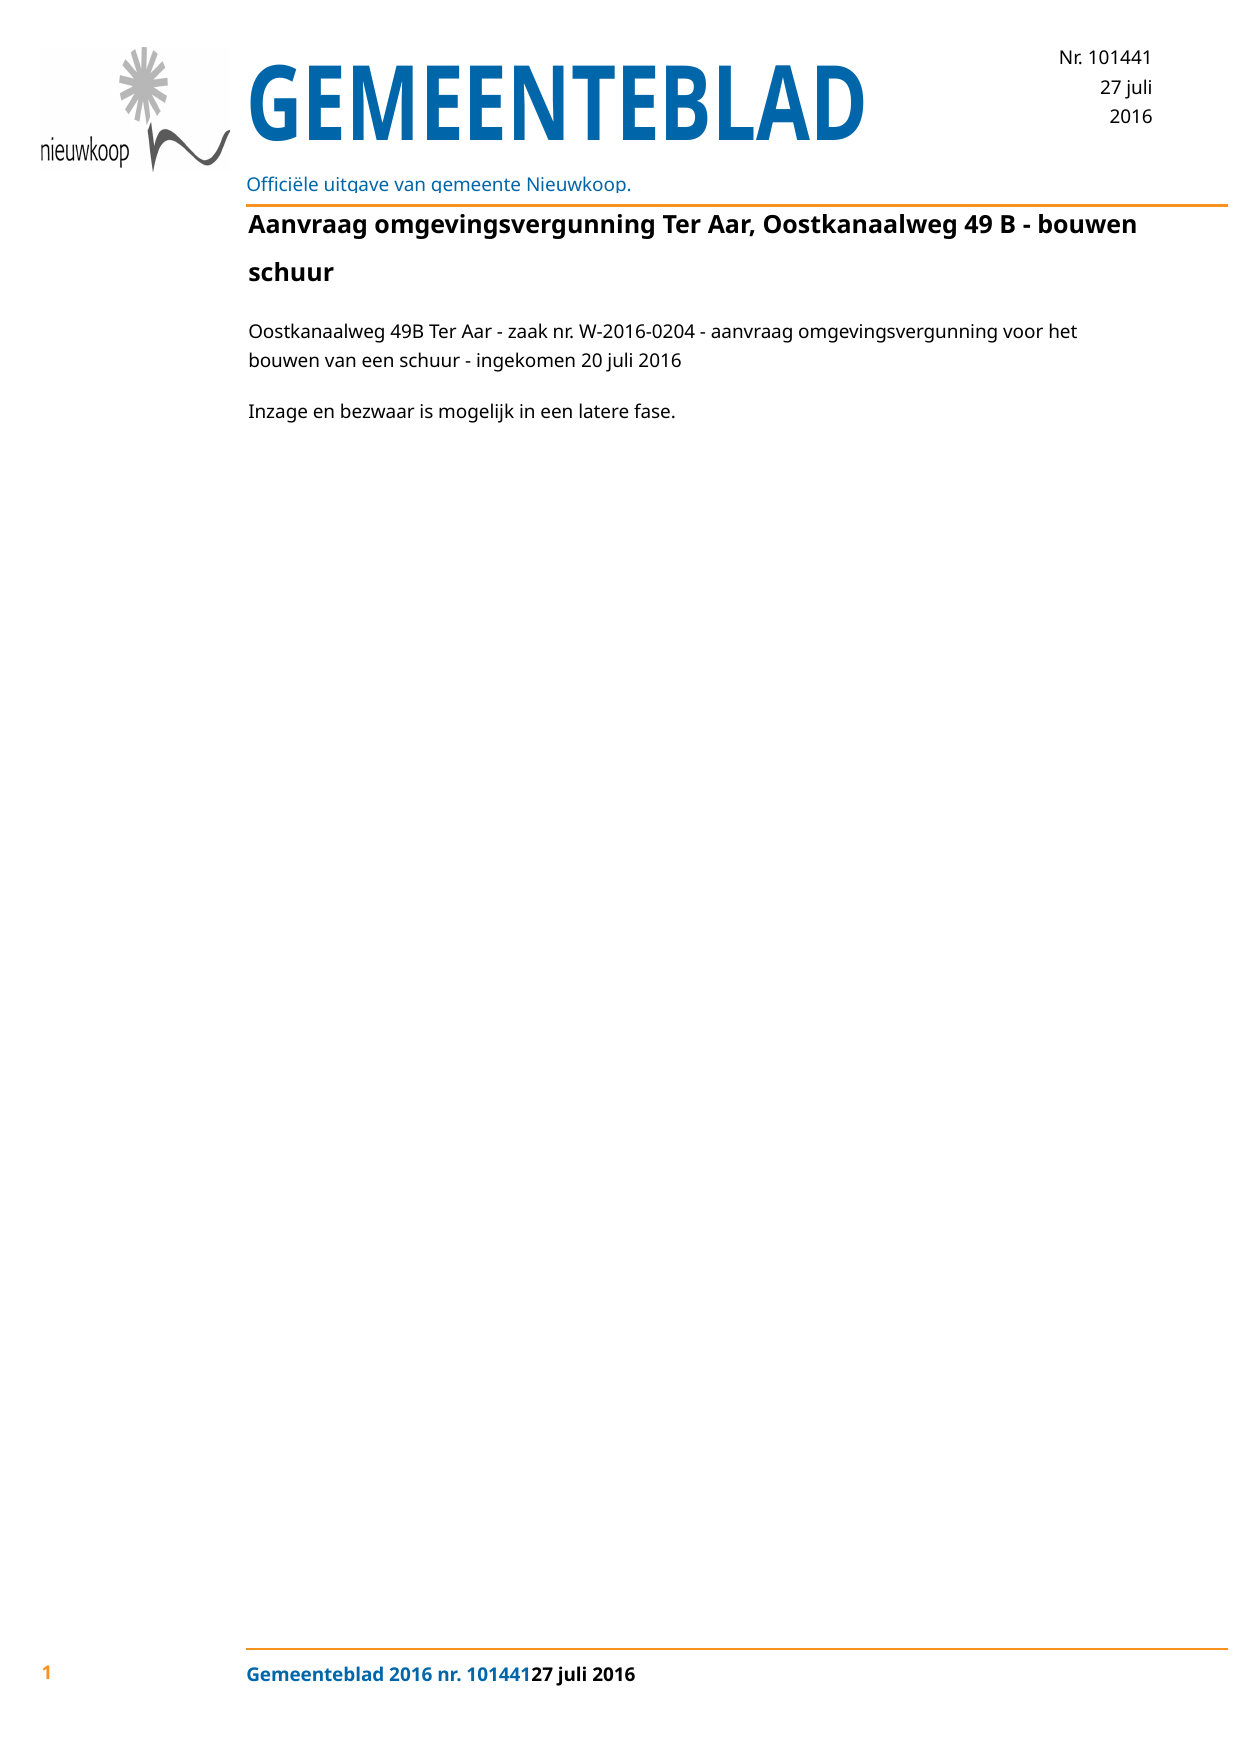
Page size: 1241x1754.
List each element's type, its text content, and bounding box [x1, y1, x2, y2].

text Inzage en bezwaar is mogelijk in een latere fase. [248, 398, 1152, 424]
picture [41, 47, 231, 172]
text Oostkanaalweg 49B Ter Aar - zaak nr. W-2016-0204 - aanvraag omgevingsvergunning voor het bouwen van een schuur - ingekomen 20 juli 2016 [248, 318, 1152, 373]
text Aanvraag omgevingsvergunning Ter Aar, Oostkanaalweg 49 B - bouwen schuur [248, 207, 1152, 288]
